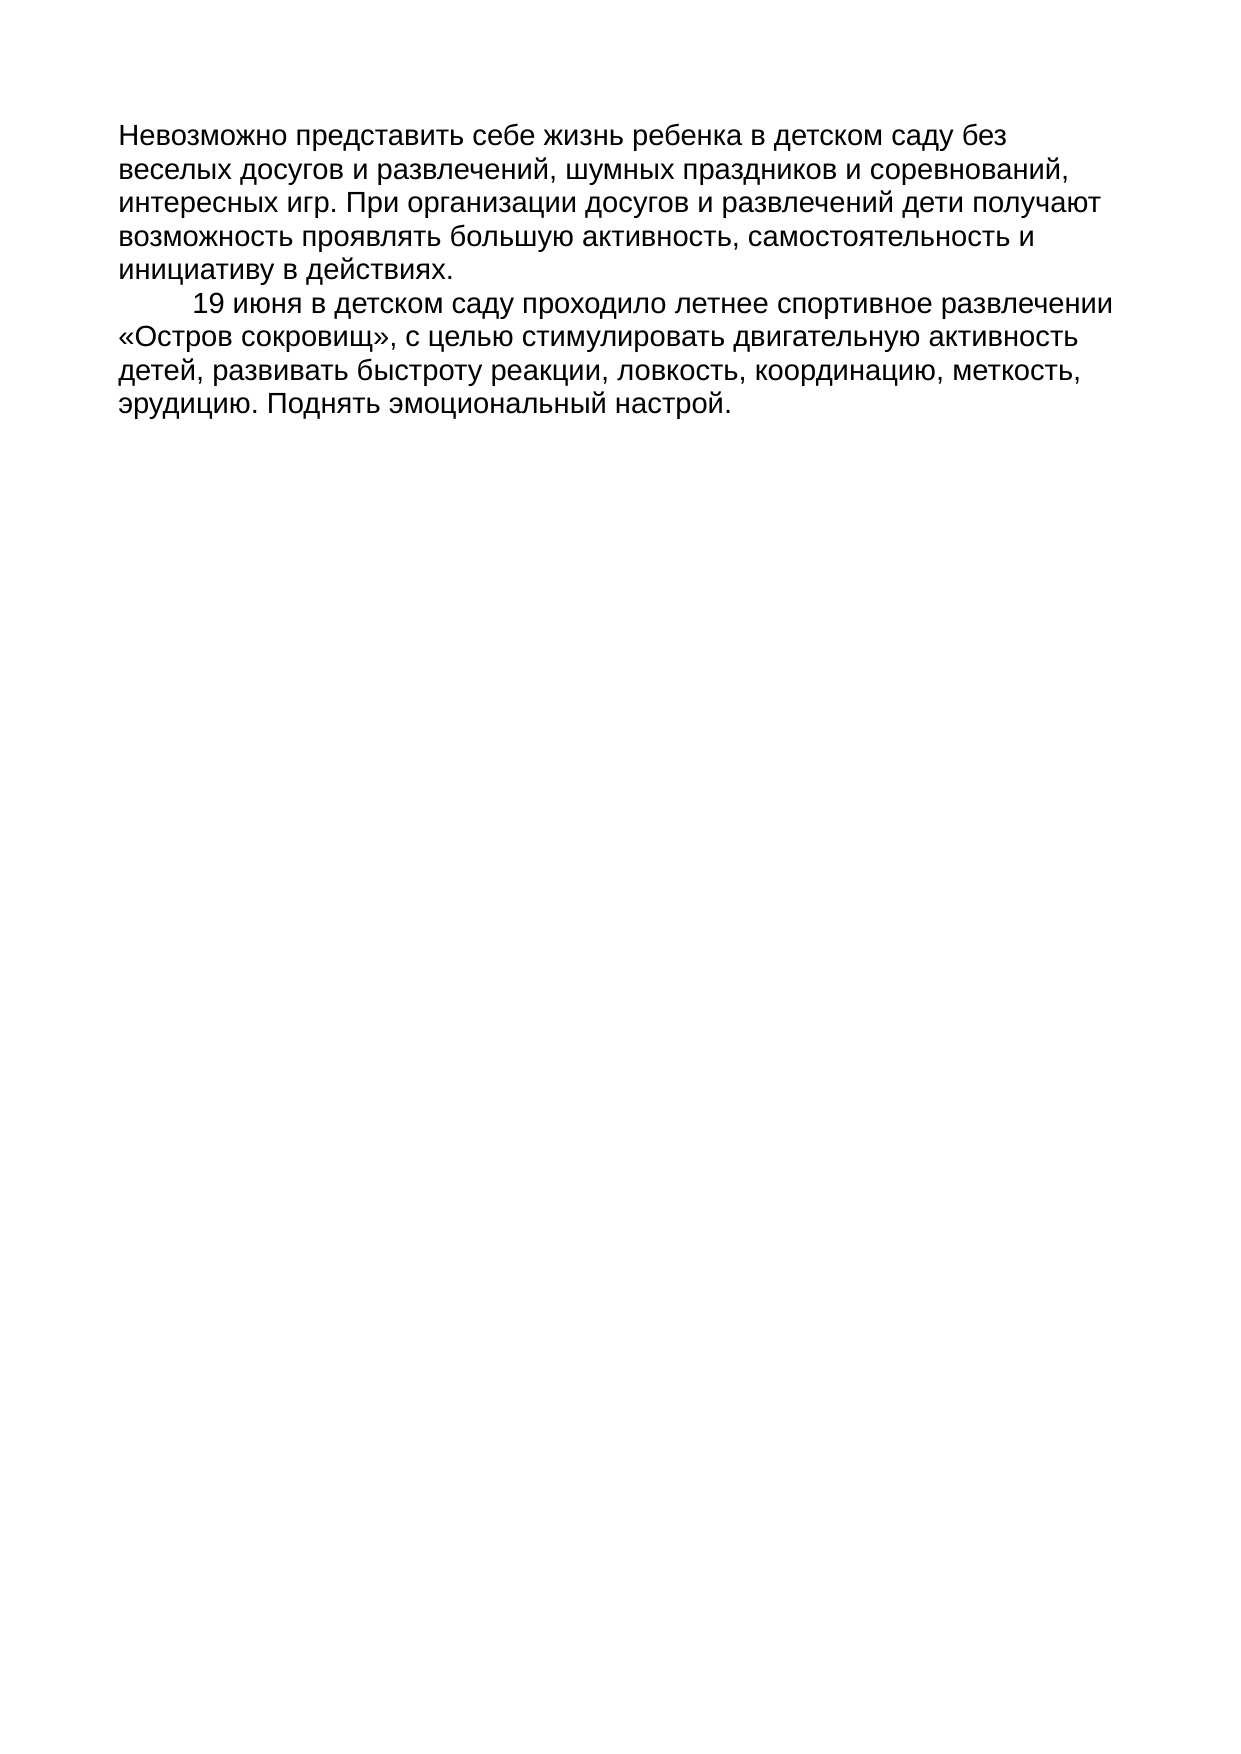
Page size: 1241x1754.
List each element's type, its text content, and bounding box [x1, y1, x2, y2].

text Невозможно представить себе жизнь ребенка в детском саду без веселых досугов и развлечений, шумных праздников и соревнований, интересных игр. При организации досугов и развлечений дети получают возможность проявлять большую активность, самостоятельность и инициативу в действиях. [118, 118, 1122, 286]
text 19 июня в детском саду проходило летнее спортивное развлечении «Остров сокровищ», с целью стимулировать двигательную активность детей, развивать быстроту реакции, ловкость, координацию, меткость, эрудицию. Поднять эмоциональный настрой. [118, 286, 1122, 420]
